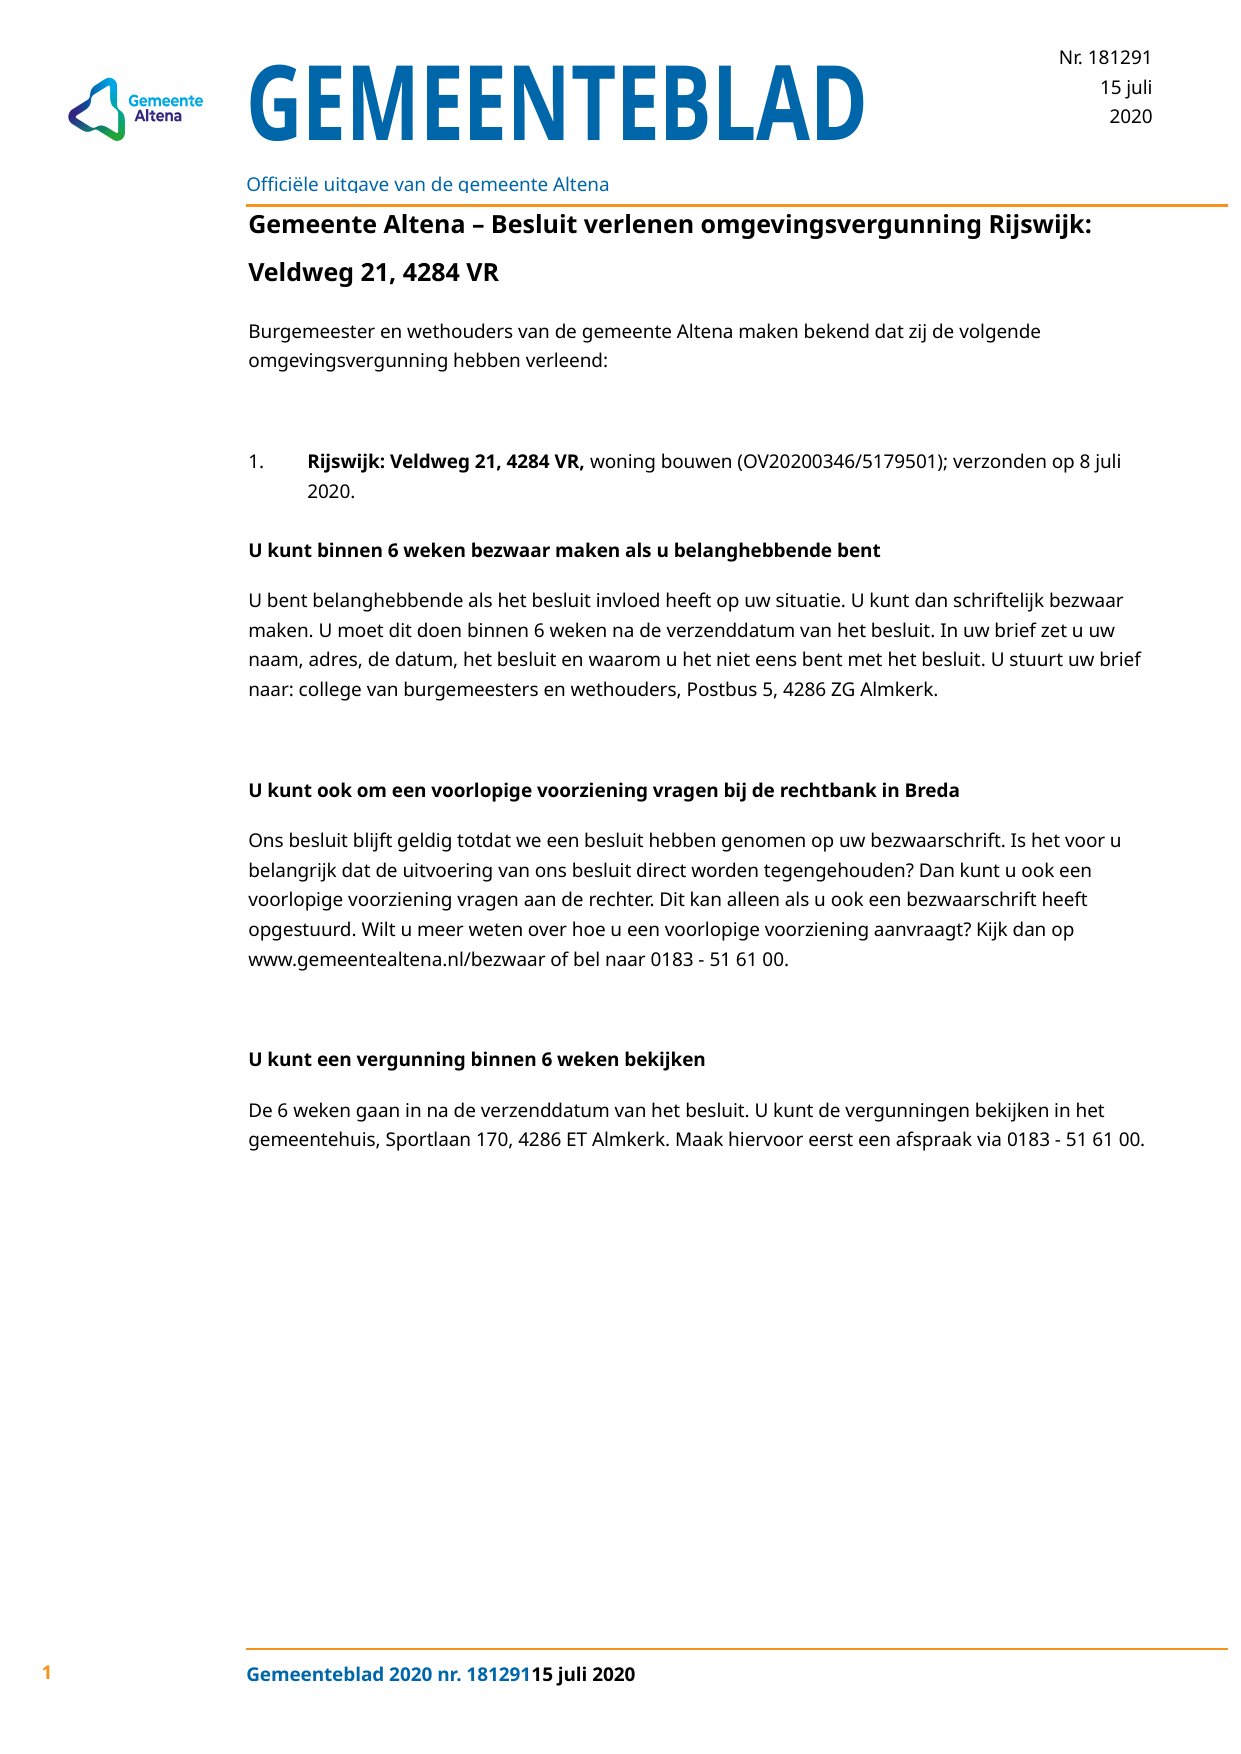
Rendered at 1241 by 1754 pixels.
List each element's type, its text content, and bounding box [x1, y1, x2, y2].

text U bent belanghebbende als het besluit invloed heeft op uw situatie. U kunt dan schriftelijk bezwaar maken. U moet dit doen binnen 6 weken na de verzenddatum van het besluit. In uw brief zet u uw naam, adres, de datum, het besluit en waarom u het niet eens bent met het besluit. U stuurt uw brief naar: college van burgemeesters en wethouders, Postbus 5, 4286 ZG Almkerk. [248, 587, 1152, 702]
list Rijswijk: Veldweg 21, 4284 VR, woning bouwen (OV20200346/5179501); verzonden op 8 juli 2020. [248, 448, 1152, 504]
text Ons besluit blijft geldig totdat we een besluit hebben genomen op uw bezwaarschrift. Is het voor u belangrijk dat de uitvoering van ons besluit direct worden tegengehouden? Dan kunt u ook een voorlopige voorziening vragen aan de rechter. Dit kan alleen als u ook een bezwaarschrift heeft opgestuurd. Wilt u meer weten over hoe u een voorlopige voorziening aanvraagt? Kijk dan op www.gemeentealtena.nl/bezwaar of bel naar 0183 - 51 61 00. [248, 827, 1152, 972]
text U kunt een vergunning binnen 6 weken bekijken [248, 1047, 1152, 1072]
text U kunt ook om een voorlopige voorziening vragen bij de rechtbank in Breda [248, 777, 1152, 803]
text De 6 weken gaan in na de verzenddatum van het besluit. U kunt de vergunningen bekijken in het gemeentehuis, Sportlaan 170, 4286 ET Almkerk. Maak hiervoor eerst een afspraak via 0183 - 51 61 00. [248, 1097, 1152, 1152]
picture [41, 47, 231, 172]
text U kunt binnen 6 weken bezwaar maken als u belanghebbende bent [248, 537, 1152, 563]
text Gemeente Altena – Besluit verlenen omgevingsvergunning Rijswijk: Veldweg 21, 4284 VR [248, 207, 1152, 288]
text Burgemeester en wethouders van de gemeente Altena maken bekend dat zij de volgende omgevingsvergunning hebben verleend: [248, 318, 1152, 373]
